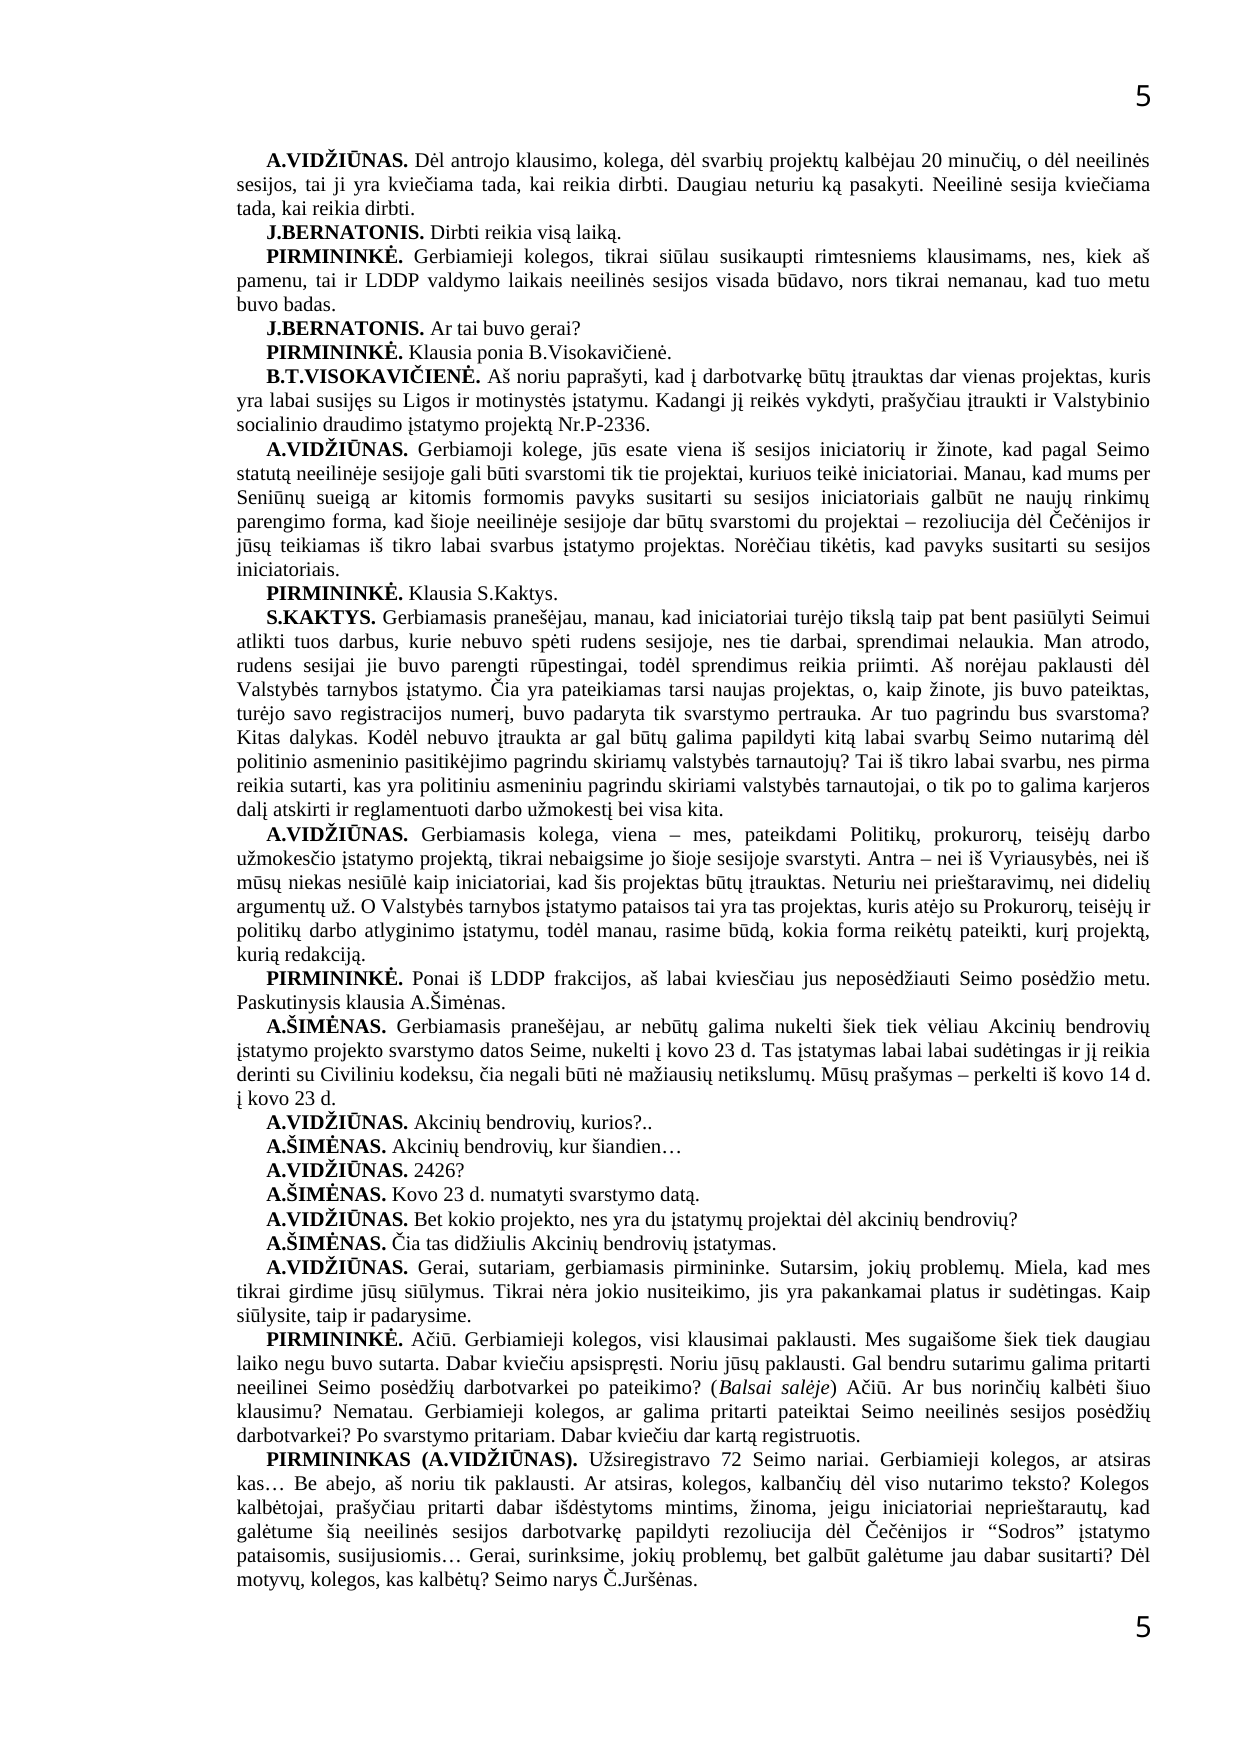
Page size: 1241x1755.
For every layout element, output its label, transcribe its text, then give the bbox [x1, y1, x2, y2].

text S.KAKTYS. Gerbiamasis pranešėjau, manau, kad iniciatoriai turėjo tikslą taip pat bent pasiūlyti Seimui atlikti tuos darbus, kurie nebuvo spėti rudens sesijoje, nes tie darbai, sprendimai nelaukia. Man atrodo, rudens sesijai jie buvo parengti rūpestingai, todėl sprendimus reikia priimti. Aš norėjau paklausti dėl Valstybės tarnybos įstatymo. Čia yra pateikiamas tarsi naujas projektas, o, kaip žinote, jis buvo pateiktas, turėjo savo registracijos numerį, buvo padaryta tik svarstymo pertrauka. Ar tuo pagrindu bus svarstoma? Kitas dalykas. Kodėl nebuvo įtraukta ar gal būtų galima papildyti kitą labai svarbų Seimo nutarimą dėl politinio asmeninio pasitikėjimo pagrindu skiriamų valstybės tarnautojų? Tai iš tikro labai svarbu, nes pirma reikia sutarti, kas yra politiniu asmeniniu pagrindu skiriami valstybės tarnautojai, o tik po to galima karjeros dalį atskirti ir reglamentuoti darbo užmokestį bei visa kita. [236, 605, 1152, 821]
text A.VIDŽIŪNAS. 2426? [236, 1158, 1152, 1182]
text A.VIDŽIŪNAS. Gerai, sutariam, gerbiamasis pirmininke. Sutarsim, jokių problemų. Miela, kad mes tikrai girdime jūsų siūlymus. Tikrai nėra jokio nusiteikimo, jis yra pakankamai platus ir sudėtingas. Kaip siūlysite, taip ir padarysime. [236, 1254, 1152, 1327]
text A.VIDŽIŪNAS. Akcinių bendrovių, kurios?.. [236, 1110, 1152, 1134]
text J.BERNATONIS. Dirbti reikia visą laiką. [236, 220, 1152, 244]
text PIRMININKĖ. Gerbiamieji kolegos, tikrai siūlau susikaupti rimtesniems klausimams, nes, kiek aš pamenu, tai ir LDDP valdymo laikais neeilinės sesijos visada būdavo, nors tikrai nemanau, kad tuo metu buvo badas. [236, 244, 1152, 316]
text A.VIDŽIŪNAS. Gerbiamoji kolege, jūs esate viena iš sesijos iniciatorių ir žinote, kad pagal Seimo statutą neeilinėje sesijoje gali būti svarstomi tik tie projektai, kuriuos teikė iniciatoriai. Manau, kad mums per Seniūnų sueigą ar kitomis formomis pavyks susitarti su sesijos iniciatoriais galbūt ne naujų rinkimų parengimo forma, kad šioje neeilinėje sesijoje dar būtų svarstomi du projektai – rezoliucija dėl Čečėnijos ir jūsų teikiamas iš tikro labai svarbus įstatymo projektas. Norėčiau tikėtis, kad pavyks susitarti su sesijos iniciatoriais. [236, 436, 1152, 581]
text A.ŠIMĖNAS. Čia tas didžiulis Akcinių bendrovių įstatymas. [236, 1231, 1152, 1254]
text PIRMININKĖ. Klausia ponia B.Visokavičienė. [236, 340, 1152, 364]
text PIRMININKAS (A.VIDŽIŪNAS). Užsiregistravo 72 Seimo nariai. Gerbiamieji kolegos, ar atsiras kas… Be abejo, aš noriu tik paklausti. Ar atsiras, kolegos, kalbančių dėl viso nutarimo teksto? Kolegos kalbėtojai, prašyčiau pritarti dabar išdėstytoms mintims, žinoma, jeigu iniciatoriai neprieštarautų, kad galėtume šią neeilinės sesijos darbotvarkę papildyti rezoliucija dėl Čečėnijos ir “Sodros” įstatymo pataisomis, susijusiomis… Gerai, surinksime, jokių problemų, bet galbūt galėtume jau dabar susitarti? Dėl motyvų, kolegos, kas kalbėtų? Seimo narys Č.Juršėnas. [236, 1447, 1152, 1591]
text A.ŠIMĖNAS. Akcinių bendrovių, kur šiandien… [236, 1134, 1152, 1158]
text A.VIDŽIŪNAS. Bet kokio projekto, nes yra du įstatymų projektai dėl akcinių bendrovių? [236, 1206, 1152, 1231]
text A.ŠIMĖNAS. Kovo 23 d. numatyti svarstymo datą. [236, 1182, 1152, 1206]
text B.T.VISOKAVIČIENĖ. Aš noriu paprašyti, kad į darbotvarkę būtų įtrauktas dar vienas projektas, kuris yra labai susijęs su Ligos ir motinystės įstatymu. Kadangi jį reikės vykdyti, prašyčiau įtraukti ir Valstybinio socialinio draudimo įstatymo projektą Nr.P-2336. [236, 364, 1152, 436]
text A.VIDŽIŪNAS. Dėl antrojo klausimo, kolega, dėl svarbių projektų kalbėjau 20 minučių, o dėl neeilinės sesijos, tai ji yra kviečiama tada, kai reikia dirbti. Daugiau neturiu ką pasakyti. Neeilinė sesija kviečiama tada, kai reikia dirbti. [236, 148, 1152, 220]
text PIRMININKĖ. Ponai iš LDDP frakcijos, aš labai kviesčiau jus neposėdžiauti Seimo posėdžio metu. Paskutinysis klausia A.Šimėnas. [236, 966, 1152, 1014]
text PIRMININKĖ. Klausia S.Kaktys. [236, 581, 1152, 605]
text PIRMININKĖ. Ačiū. Gerbiamieji kolegos, visi klausimai paklausti. Mes sugaišome šiek tiek daugiau laiko negu buvo sutarta. Dabar kviečiu apsispręsti. Noriu jūsų paklausti. Gal bendru sutarimu galima pritarti neeilinei Seimo posėdžių darbotvarkei po pateikimo? (Balsai salėje) Ačiū. Ar bus norinčių kalbėti šiuo klausimu? Nematau. Gerbiamieji kolegos, ar galima pritarti pateiktai Seimo neeilinės sesijos posėdžių darbotvarkei? Po svarstymo pritariam. Dabar kviečiu dar kartą registruotis. [236, 1327, 1152, 1447]
text A.VIDŽIŪNAS. Gerbiamasis kolega, viena – mes, pateikdami Politikų, prokurorų, teisėjų darbo užmokesčio įstatymo projektą, tikrai nebaigsime jo šioje sesijoje svarstyti. Antra – nei iš Vyriausybės, nei iš mūsų niekas nesiūlė kaip iniciatoriai, kad šis projektas būtų įtrauktas. Neturiu nei prieštaravimų, nei didelių argumentų už. O Valstybės tarnybos įstatymo pataisos tai yra tas projektas, kuris atėjo su Prokurorų, teisėjų ir politikų darbo atlyginimo įstatymu, todėl manau, rasime būdą, kokia forma reikėtų pateikti, kurį projektą, kurią redakciją. [236, 821, 1152, 966]
text J.BERNATONIS. Ar tai buvo gerai? [236, 316, 1152, 340]
text A.ŠIMĖNAS. Gerbiamasis pranešėjau, ar nebūtų galima nukelti šiek tiek vėliau Akcinių bendrovių įstatymo projekto svarstymo datos Seime, nukelti į kovo 23 d. Tas įstatymas labai labai sudėtingas ir jį reikia derinti su Civiliniu kodeksu, čia negali būti nė mažiausių netikslumų. Mūsų prašymas – perkelti iš kovo 14 d. į kovo 23 d. [236, 1014, 1152, 1110]
